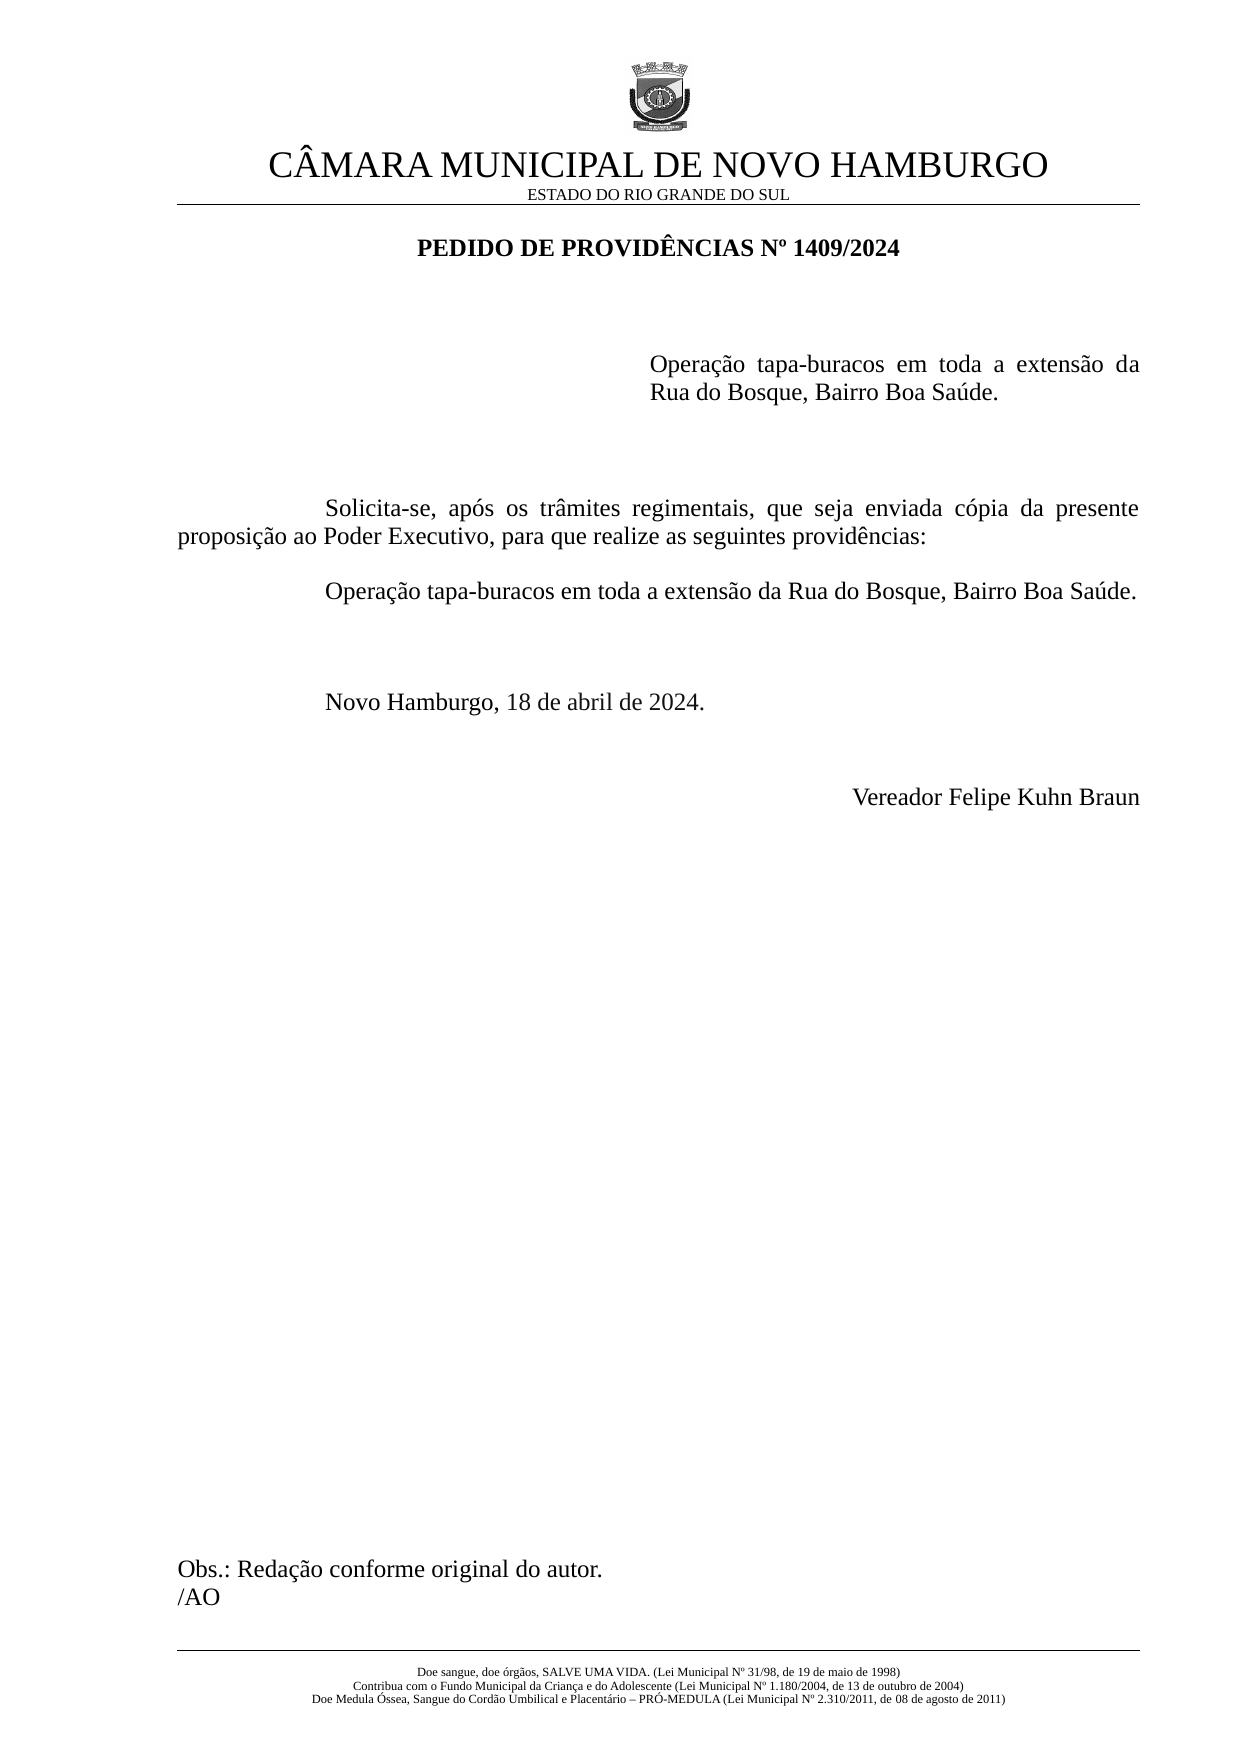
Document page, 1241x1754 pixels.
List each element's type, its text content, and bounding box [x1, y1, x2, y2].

text Solicita-se, após os trâmites regimentais, que seja enviada cópia da presente proposição ao Poder Executivo, para que realize as seguintes providências: [177, 494, 1140, 550]
text Obs.: Redação conforme original do autor. [177, 1555, 1140, 1583]
text Operação tapa-buracos em toda a extensão da Rua do Bosque, Bairro Boa Saúde. [177, 577, 1140, 605]
text Novo Hamburgo, 18 de abril de 2024. [177, 688, 1140, 716]
text PEDIDO DE PROVIDÊNCIAS Nº 1409/2024 [177, 234, 1140, 262]
text /AO [177, 1583, 1140, 1610]
text Vereador Felipe Kuhn Braun [177, 783, 1140, 811]
text Operação tapa-buracos em toda a extensão da Rua do Bosque, Bairro Boa Saúde. [649, 350, 1140, 406]
